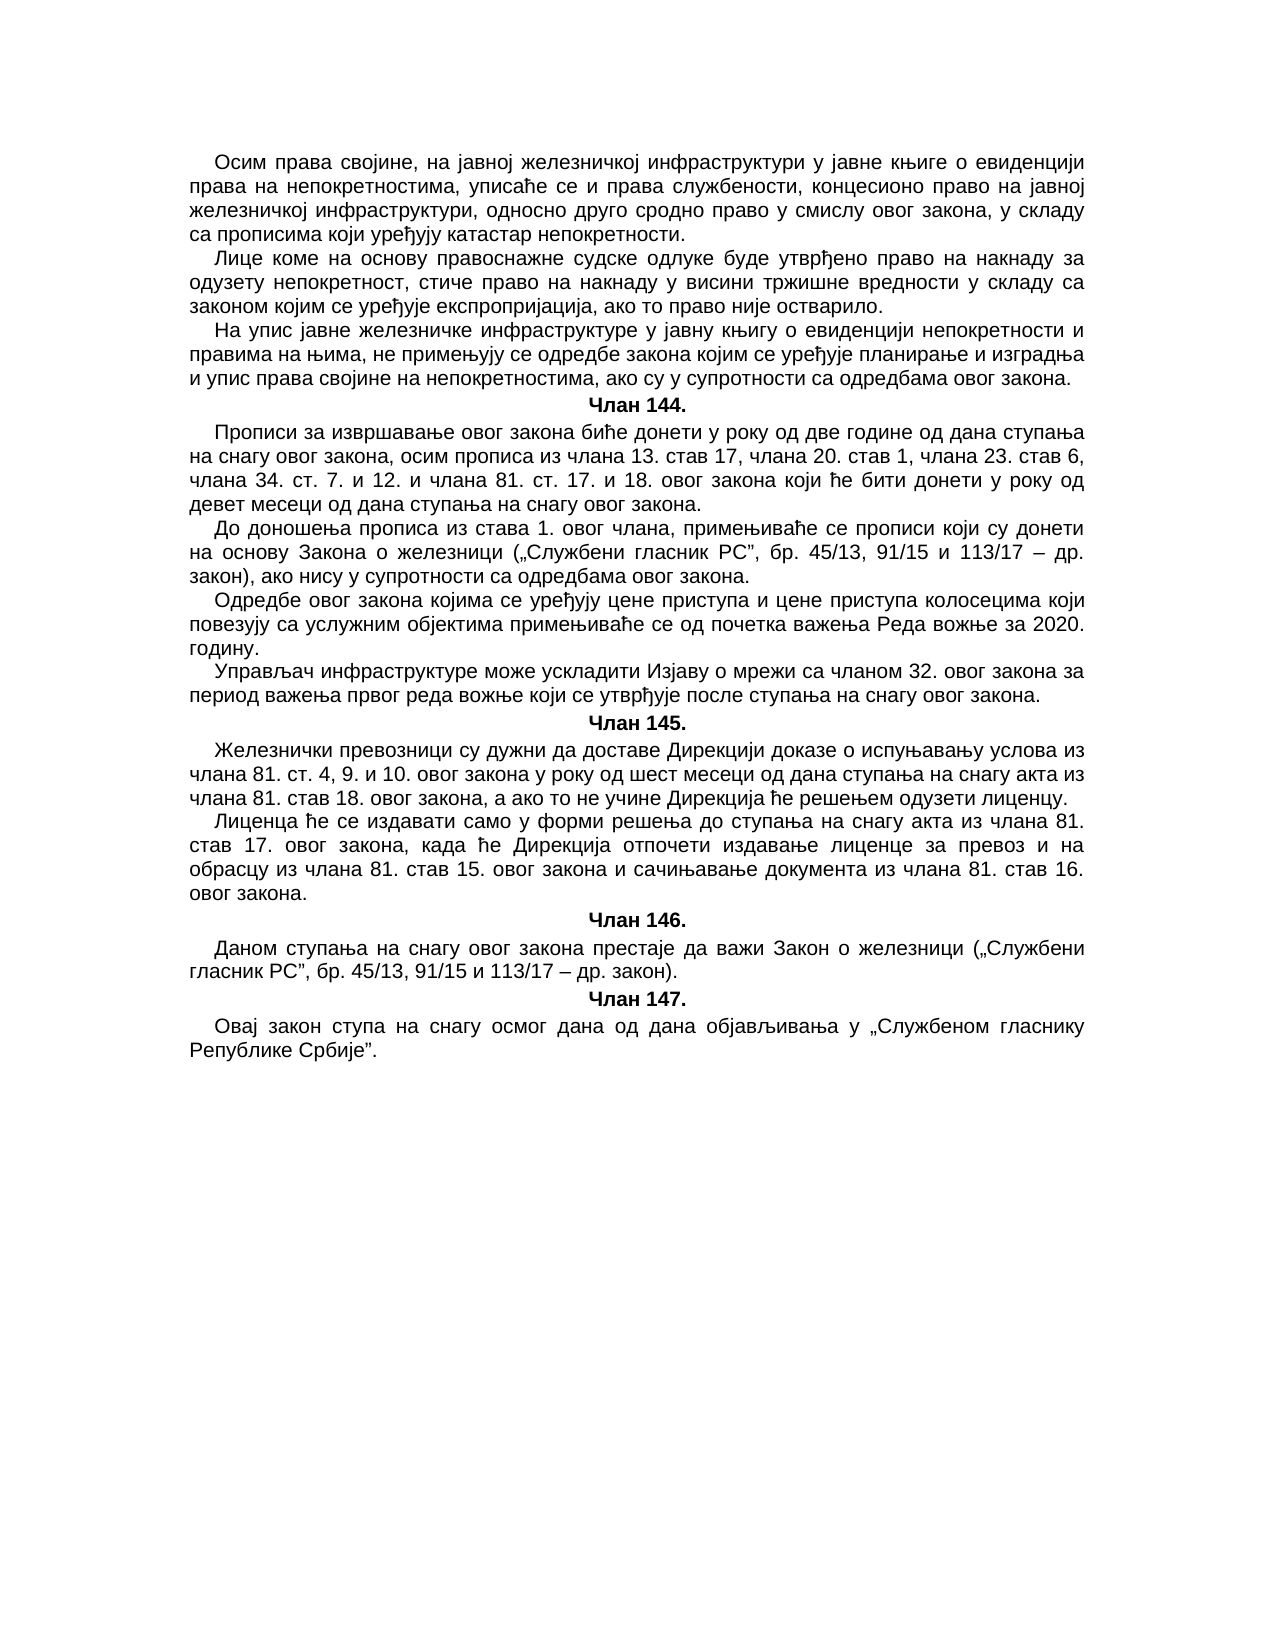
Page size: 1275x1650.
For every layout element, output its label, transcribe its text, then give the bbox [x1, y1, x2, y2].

text На упис јавне железничке инфраструктуре у јавну књигу о евиденцији непокретности и правима на њима, не примењују се одредбе закона којим се уређује планирање и изградња и упис права својине на непокретностима, ако су у супротности са одредбама овог закона. [189, 318, 1086, 389]
text Прoписи зa извршaвaњe oвoг зaкoнa бићe дoнeти у рoку oд две гoдинe oд дaнa ступaњa нa снaгу oвoг зaкoнa, oсим прoписa из члана 13. став 17, члана 20. став 1, члана 23. став 6, члана 34. ст. 7. и 12. и члана 81. ст. 17. и 18. oвoг зaкoнa кojи ћe бити дoнeти у рoку oд девет мeсeци oд дaнa ступaњa нa снaгу oвoг зaкoнa. [189, 420, 1086, 516]
text Лице коме на основу правоснажне судске одлуке буде утврђено право на накнаду за одузету непокретност, стиче право на накнаду у висини тржишне вредности у складу са законом којим се уређује експропријација, ако то право није остварило. [189, 246, 1086, 318]
text Овај закон ступа на снагу осмог дана од дана објављивања у „Службеном гласнику Републике Србије”. [189, 1013, 1086, 1061]
text Члан 146. [150, 908, 1125, 932]
text Члан 145. [150, 710, 1125, 734]
text Управљач инфрaструктурe може ускладити Изјаву о мрежи са чланом 32. овог закона за период важења првог реда вожње који се утврђује после ступања на снагу овог закона. [189, 659, 1086, 707]
text Члан 147. [150, 986, 1125, 1010]
text Даном ступања на снагу овог закона престаје да важи Закон о железници („Службени гласник РС”, бр. 45/13, 91/15 и 113/17 – др. закон). [189, 935, 1086, 983]
text Дo дoнoшeњa прoписa из стaвa 1. oвoг члaнa, примeњивaћe сe прoписи кojи су дoнeти нa oснoву Зaкoнa o железници („Службени гласник РС”, бр. 45/13, 91/15 и 113/17 – др. закон), aкo нису у супрoтнoсти сa oдрeдбaмa oвoг зaкoнa. [189, 516, 1086, 587]
text Осим права својине, на јавној железничкој инфраструктури у јавне књиге о евиденцији права на непокретностима, уписаће се и права службености, концесионо право на јавној железничкој инфраструктури, односно друго сродно право у смислу овог закона, у складу са прописима који уређују катастар непокретности. [189, 150, 1086, 246]
text Железнички превозници су дужни да доставе Дирекцији доказе о испуњавању услова из члана 81. ст. 4, 9. и 10. овог закона у року од шест месеци oд дaнa ступaњa нa снaгу aктa из члaнa 81. став 18. овог закона, а ако то не учине Дирекција ће решењем одузети лиценцу. [189, 737, 1086, 809]
text Одредбе овог закона којима се уређују цене приступа и цене приступа колосецима који повезују са услужним објектима примењиваће се од почетка важења Реда вожње за 2020. годину. [189, 587, 1086, 659]
text Члан 144. [150, 393, 1125, 417]
text Лиценца ће се издавати само у форми решења до ступања нa снaгу aктa из члaнa 81. став 17. овог закона, када ће Дирекција отпочети издавање лиценце за превоз и на обрасцу из члана 81. став 15. овог закона и сачињавање документа из члана 81. став 16. овог закона. [189, 809, 1086, 905]
